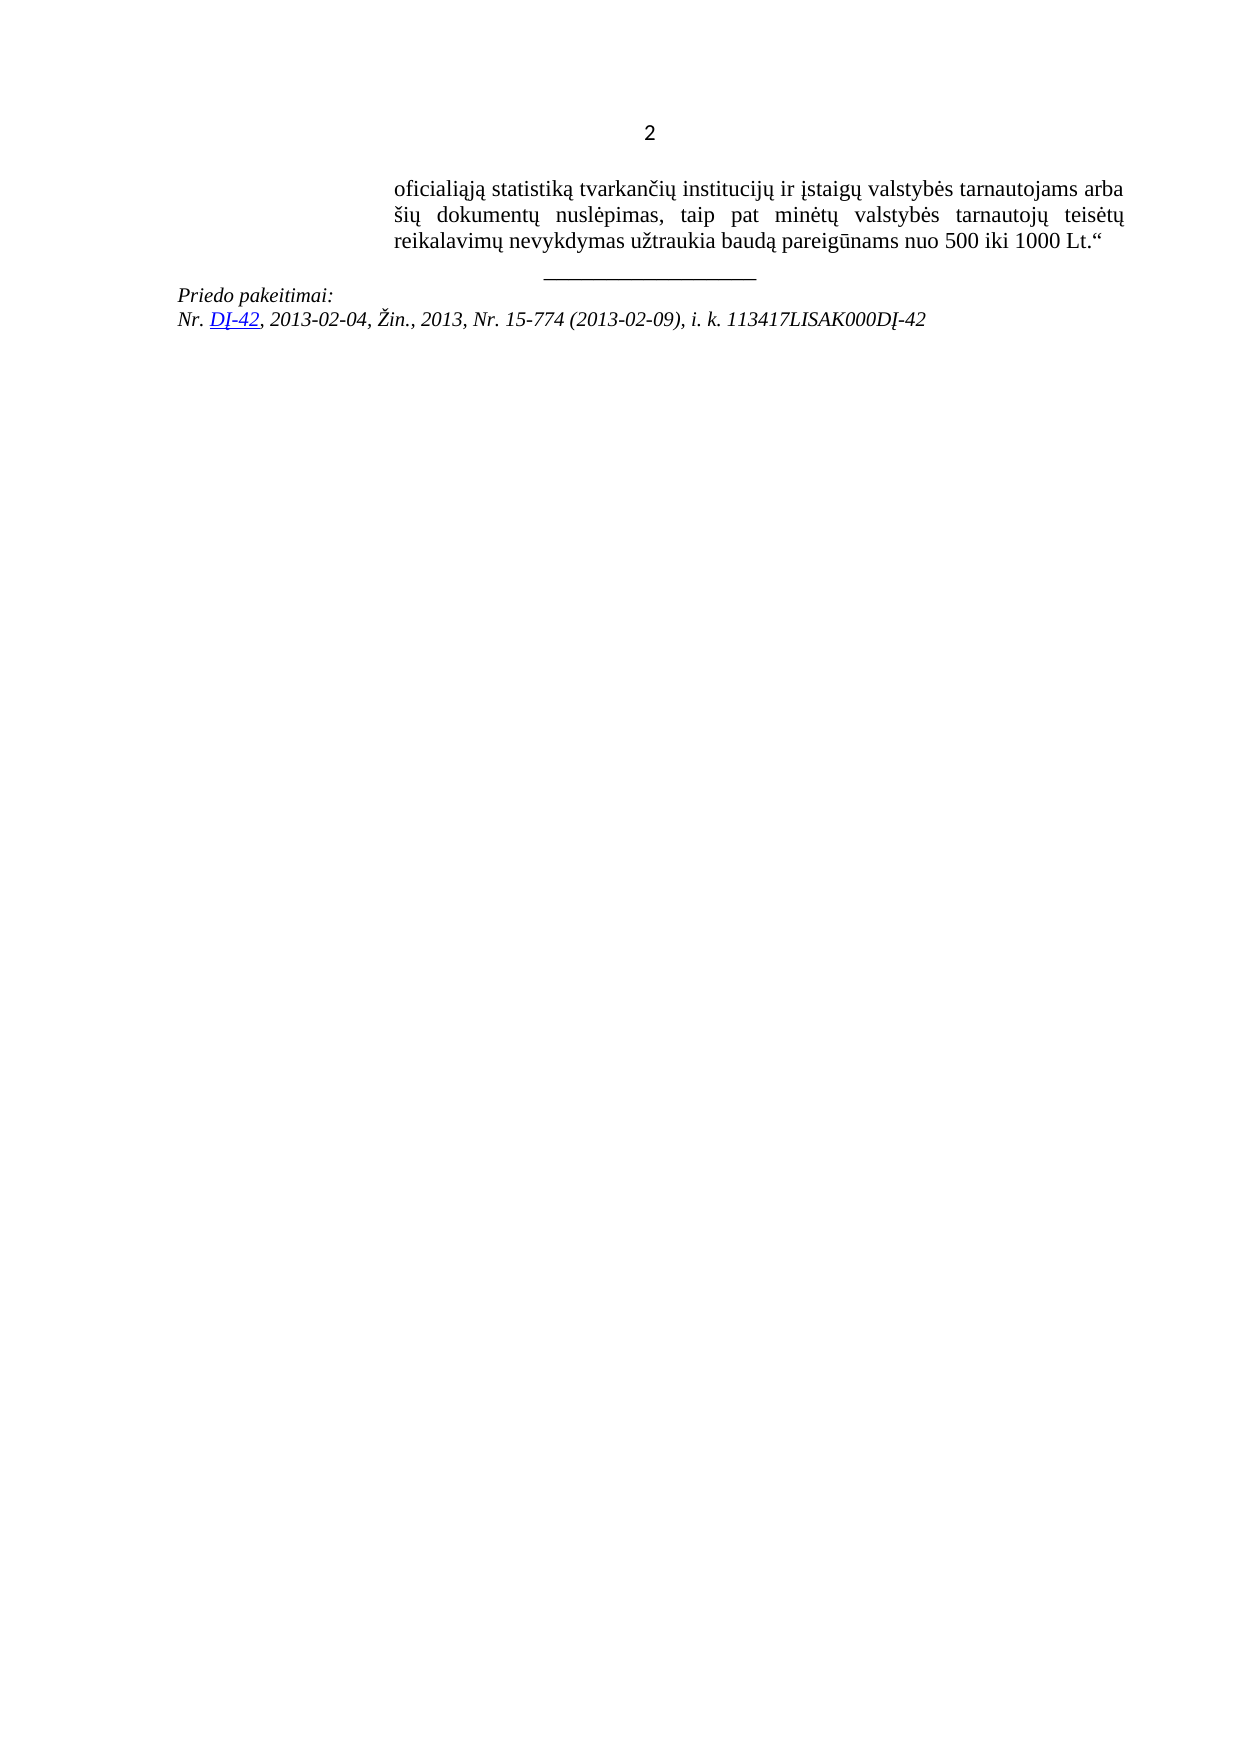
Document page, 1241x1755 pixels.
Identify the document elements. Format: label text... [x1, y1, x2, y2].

table_cell [181, 175, 390, 254]
text _________________ [177, 254, 1122, 283]
text Priedo pakeitimai: [177, 283, 1122, 307]
text Nr. DĮ-42, 2013-02-04, Žin., 2013, Nr. 15-774 (2013-02-09), i. k. 113417LISAK000DĮ-42 [177, 307, 1122, 331]
table_cell oficialiąją statistiką tvarkančių institucijų ir įstaigų valstybės tarnautojams arba šių dokumentų nuslėpimas, taip pat minėtų valstybės tarnautojų teisėtų reikalavimų nevykdymas užtraukia baudą pareigūnams nuo 500 iki 1000 Lt.“ [390, 175, 1129, 254]
